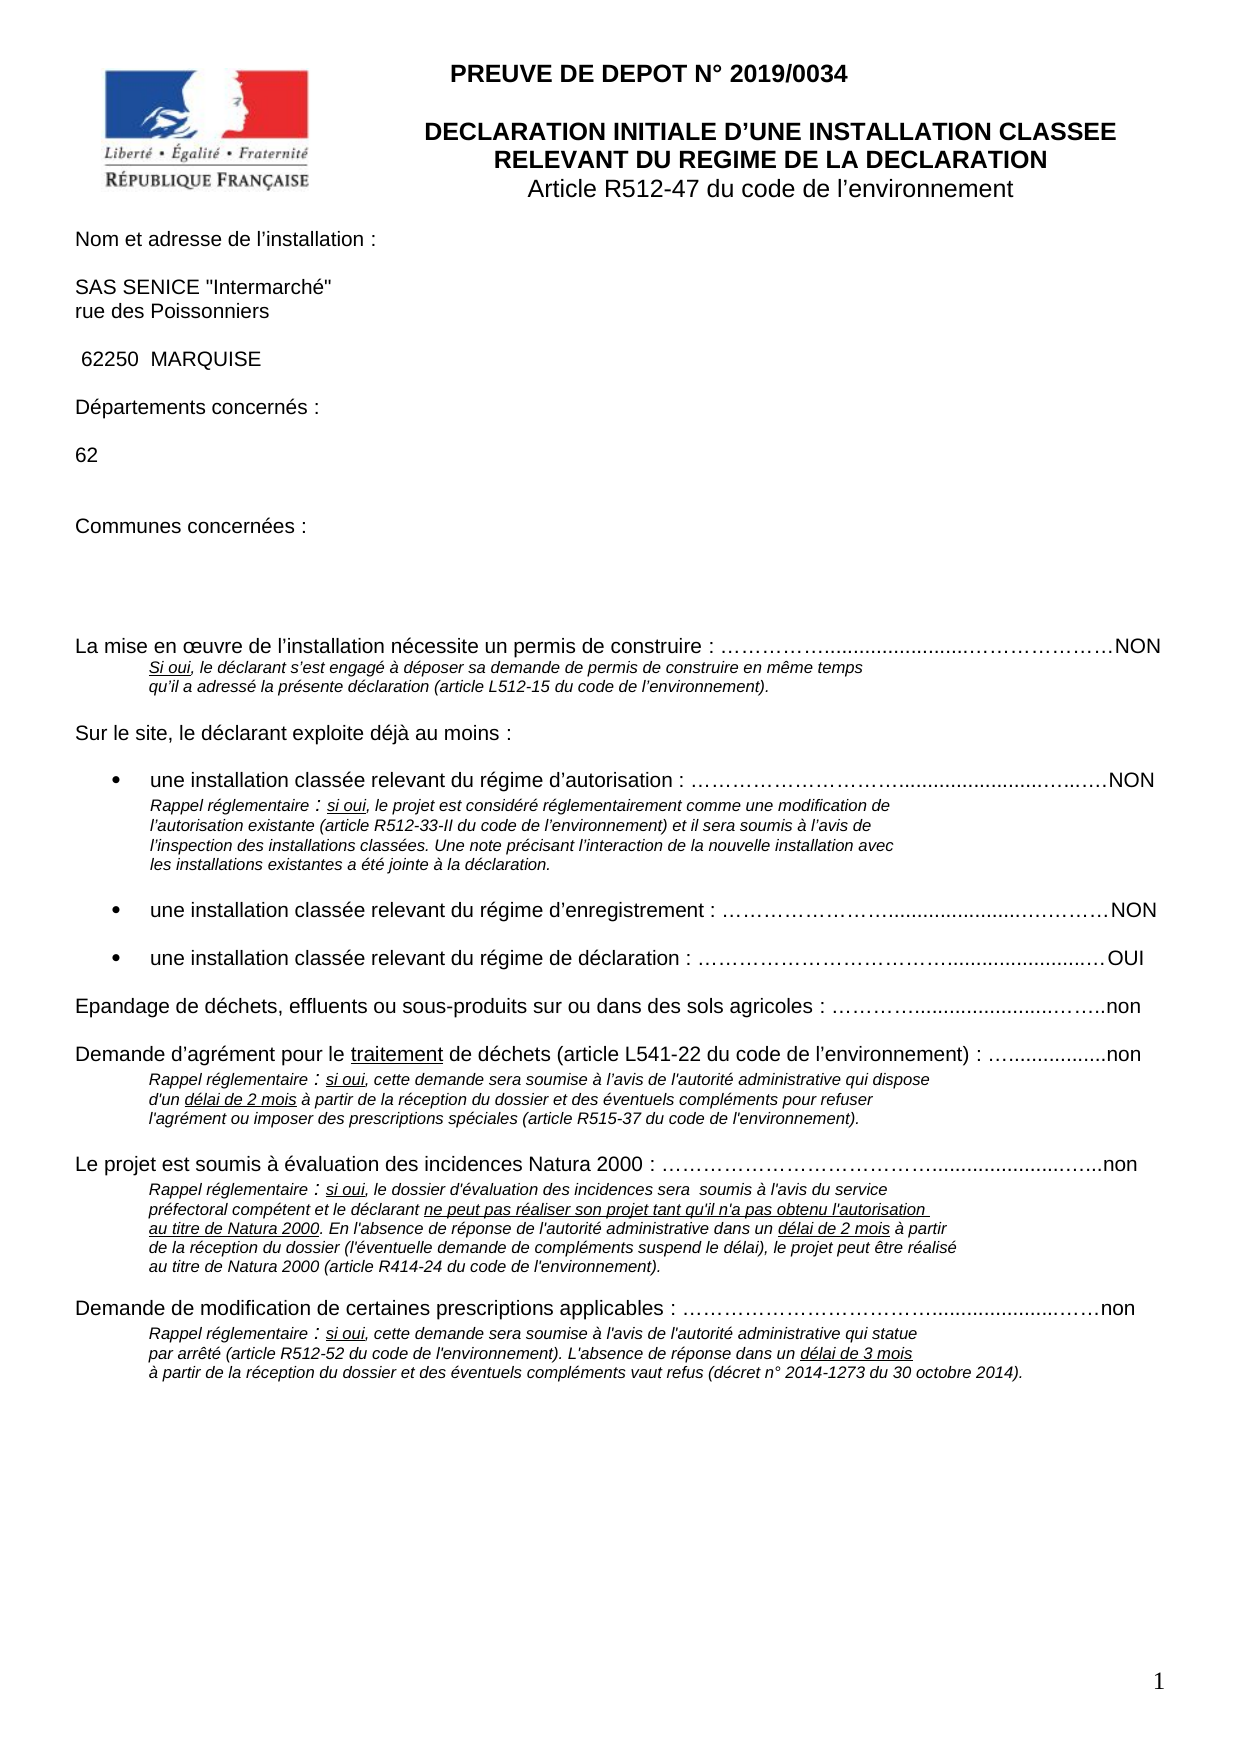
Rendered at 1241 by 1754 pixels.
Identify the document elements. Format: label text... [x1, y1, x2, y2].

text Demande de modification de certaines prescriptions applicables : ………………………………......................……non [75, 1296, 1165, 1319]
text de la réception du dossier (l'éventuelle demande de compléments suspend le délai), le projet peut être réalisé [149, 1238, 1165, 1257]
text au titre de Natura 2000. En l'absence de réponse de l'autorité administrative dans un délai de 2 mois à partir [149, 1219, 1165, 1238]
text d'un délai de 2 mois à partir de la réception du dossier et des éventuels compléments pour refuser [75, 1089, 1165, 1109]
text l'agrément ou imposer des prescriptions spéciales (article R515-37 du code de l'environnement). [75, 1109, 1165, 1128]
text [80, 60, 336, 218]
text Article R512-47 du code de l’environnement [376, 174, 1165, 203]
list une installation classée relevant du régime de déclaration : ………………………………........................…OUI [112, 946, 1165, 970]
text rue des Poissonniers [75, 299, 1165, 323]
text qu’il a adressé la présente déclaration (article L512-15 du code de l’environnement). [75, 677, 1165, 696]
text DECLARATION INITIALE D’UNE INSTALLATION CLASSEE [376, 117, 1165, 145]
text 62 [75, 442, 1165, 466]
text Rappel réglementaire : si oui, cette demande sera soumise à l’avis de l'autorité administrative qui dispose [75, 1066, 1165, 1089]
picture [100, 68, 314, 192]
text Départements concernés : [75, 394, 1165, 418]
text RELEVANT DU REGIME DE LA DECLARATION [376, 145, 1165, 174]
text préfectoral compétent et le déclarant ne peut pas réaliser son projet tant qu'il n'a pas obtenu l'autorisation [149, 1200, 1165, 1219]
text Sur le site, le déclarant exploite déjà au moins : [75, 720, 1165, 744]
text Si oui, le déclarant s’est engagé à déposer sa demande de permis de construire en même temps [75, 658, 1165, 677]
text Rappel réglementaire : si oui, le dossier d'évaluation des incidences sera soumis à l'avis du service [149, 1176, 1165, 1200]
text au titre de Natura 2000 (article R414-24 du code de l'environnement). [149, 1257, 1165, 1276]
text Demande d’agrément pour le traitement de déchets (article L541-22 du code de l’environnement) : ….................non [75, 1042, 1165, 1066]
text à partir de la réception du dossier et des éventuels compléments vaut refus (décret n° 2014-1273 du 30 octobre 2014). [75, 1363, 1165, 1382]
text SAS SENICE "Intermarché" [75, 275, 1165, 299]
text Communes concernées : [75, 514, 1165, 538]
text Rappel réglementaire : si oui, le projet est considéré réglementairement comme une modification de l’autorisation existante (article R512-33-II du code de l’environnement) et il sera soumis à l’avis de l’inspection des installations classées. Une note précisant l’interaction de la nouvelle installation avec les installations existantes a été jointe à la déclaration. [150, 792, 1165, 874]
text Nom et adresse de l’installation : [75, 227, 1165, 251]
list une installation classée relevant du régime d’autorisation : ………………………….........................…...….NON [112, 768, 1165, 792]
text 62250 MARQUISE [75, 347, 1165, 371]
text Rappel réglementaire : si oui, cette demande sera soumise à l'avis de l'autorité administrative qui statue [75, 1319, 1165, 1343]
list une installation classée relevant du régime d’enregistrement : …………………….......................….………NON [112, 898, 1165, 922]
text Le projet est soumis à évaluation des incidences Natura 2000 : ………………………………….......................…...non [75, 1152, 1165, 1176]
text Epandage de déchets, effluents ou sous-produits sur ou dans des sols agricoles : …………........................……..non [75, 994, 1165, 1018]
text par arrêté (article R512-52 du code de l'environnement). L'absence de réponse dans un délai de 3 mois [75, 1343, 1165, 1363]
text La mise en œuvre de l’installation nécessite un permis de construire : …………….........................…………………NON [75, 634, 1165, 658]
text PREUVE DE DEPOT N° 2019/0034 [450, 59, 1165, 88]
